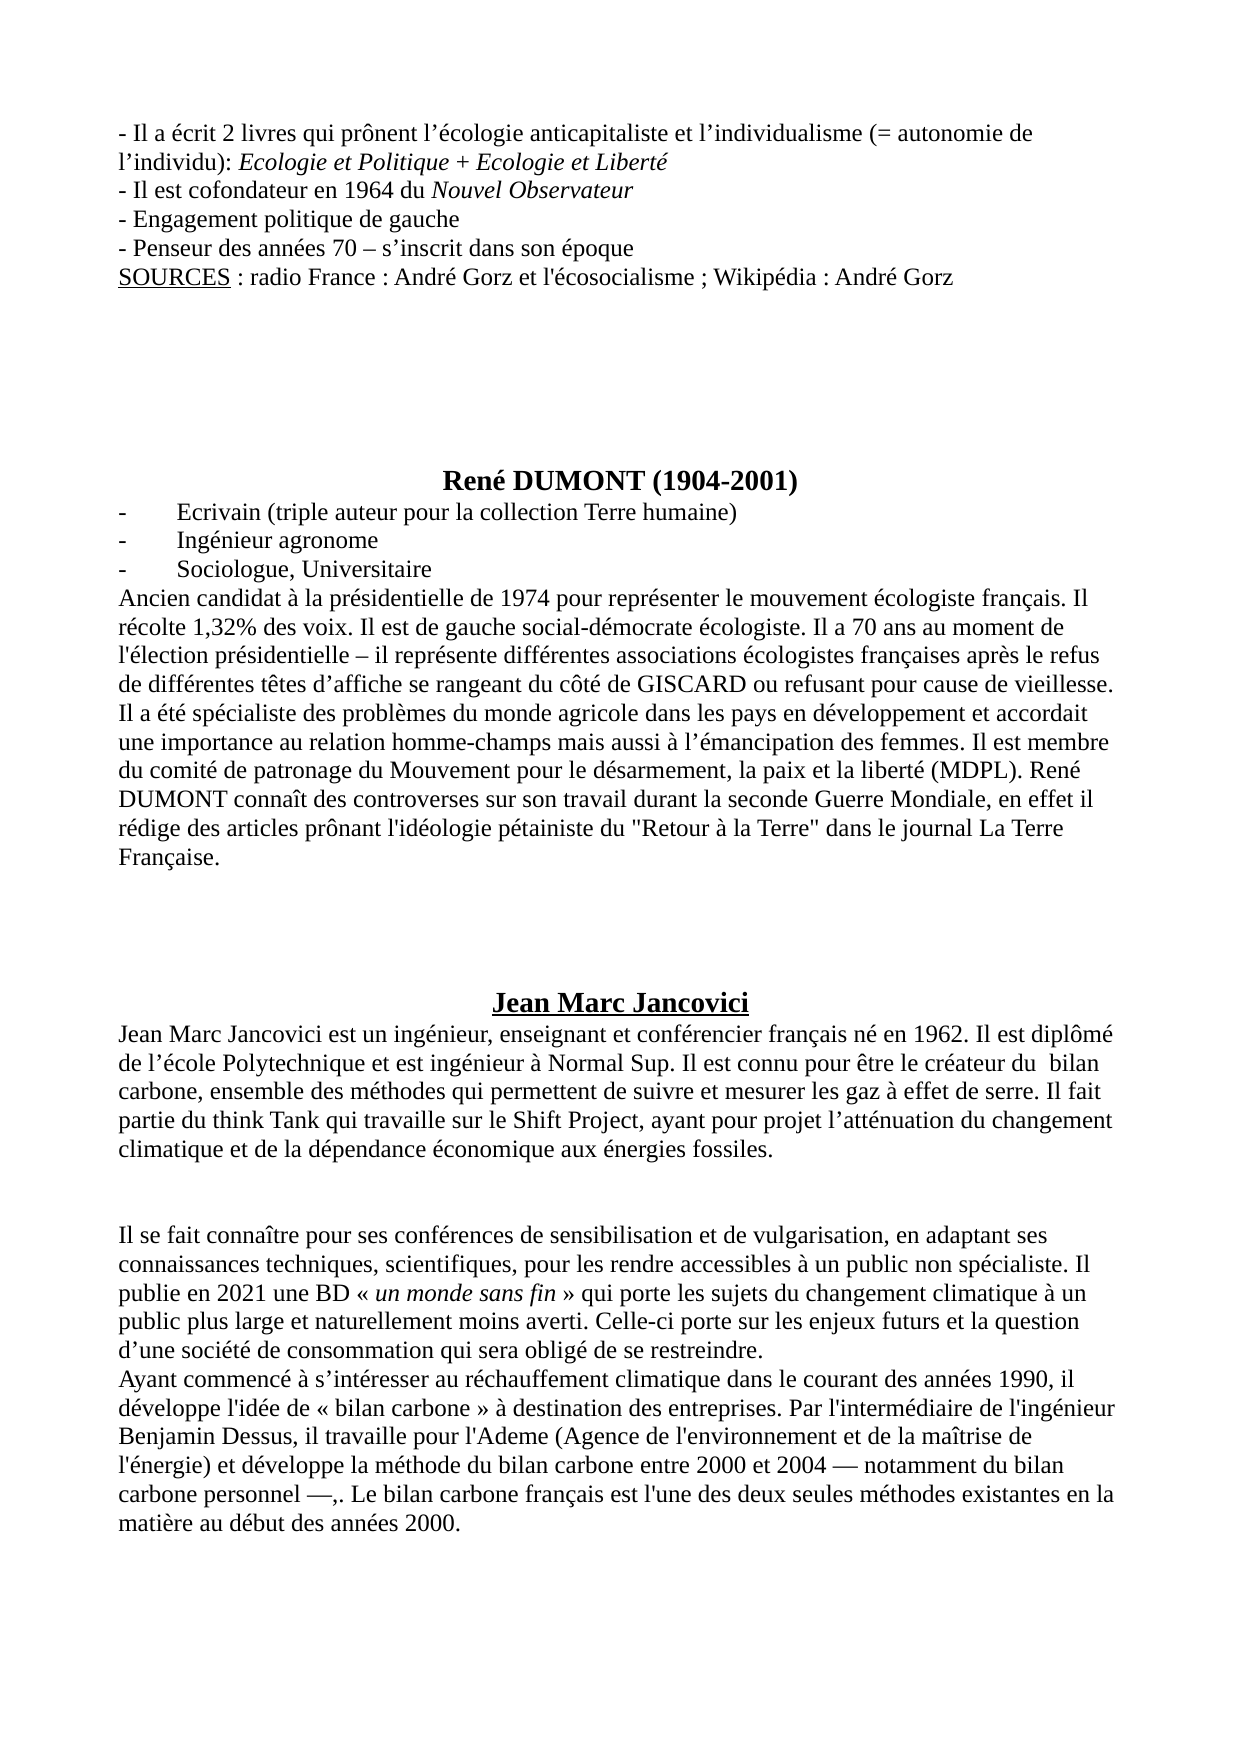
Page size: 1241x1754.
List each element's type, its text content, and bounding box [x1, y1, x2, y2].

text Jean Marc Jancovici est un ingénieur, enseignant et conférencier français né en 1962. Il est diplômé de l’école Polytechnique et est ingénieur à Normal Sup. Il est connu pour être le créateur du bilan carbone, ensemble des méthodes qui permettent de suivre et mesurer les gaz à effet de serre. Il fait partie du think Tank qui travaille sur le Shift Project, ayant pour projet l’atténuation du changement climatique et de la dépendance économique aux énergies fossiles. [118, 1019, 1122, 1163]
text - Il est cofondateur en 1964 du Nouvel Observateur [118, 176, 1122, 204]
text - Engagement politique de gauche [118, 204, 1122, 233]
text - Ecrivain (triple auteur pour la collection Terre humaine) [118, 497, 1122, 525]
text René DUMONT (1904-2001) [118, 463, 1122, 497]
text SOURCES : radio France : André Gorz et l'écosocialisme ; Wikipédia : André Gorz [118, 262, 1122, 291]
text - Penseur des années 70 – s’inscrit dans son époque [118, 233, 1122, 262]
text Ayant commencé à s’intéresser au réchauffement climatique dans le courant des années 1990, il développe l'idée de « bilan carbone » à destination des entreprises. Par l'intermédiaire de l'ingénieur Benjamin Dessus, il travaille pour l'Ademe (Agence de l'environnement et de la maîtrise de l'énergie) et développe la méthode du bilan carbone entre 2000 et 2004 — notamment du bilan carbone personnel —,. Le bilan carbone français est l'une des deux seules méthodes existantes en la matière au début des années 2000. [118, 1364, 1122, 1536]
text - Sociologue, Universitaire [118, 554, 1122, 583]
text Ancien candidat à la présidentielle de 1974 pour représenter le mouvement écologiste français. Il récolte 1,32% des voix. Il est de gauche social-démocrate écologiste. Il a 70 ans au moment de l'élection présidentielle – il représente différentes associations écologistes françaises après le refus de différentes têtes d’affiche se rangeant du côté de GISCARD ou refusant pour cause de vieillesse. Il a été spécialiste des problèmes du monde agricole dans les pays en développement et accordait une importance au relation homme-champs mais aussi à l’émancipation des femmes. Il est membre du comité de patronage du Mouvement pour le désarmement, la paix et la liberté (MDPL). René DUMONT connaît des controverses sur son travail durant la seconde Guerre Mondiale, en effet il rédige des articles prônant l'idéologie pétainiste du "Retour à la Terre" dans le journal La Terre Française. [118, 583, 1122, 870]
text Il se fait connaître pour ses conférences de sensibilisation et de vulgarisation, en adaptant ses connaissances techniques, scientifiques, pour les rendre accessibles à un public non spécialiste. Il publie en 2021 une BD « un monde sans fin » qui porte les sujets du changement climatique à un public plus large et naturellement moins averti. Celle-ci porte sur les enjeux futurs et la question d’une société de consommation qui sera obligé de se restreindre. [118, 1220, 1122, 1364]
text Jean Marc Jancovici [118, 985, 1122, 1019]
text - Il a écrit 2 livres qui prônent l’écologie anticapitaliste et l’individualisme (= autonomie de l’individu): Ecologie et Politique + Ecologie et Liberté [118, 118, 1122, 176]
text - Ingénieur agronome [118, 525, 1122, 554]
